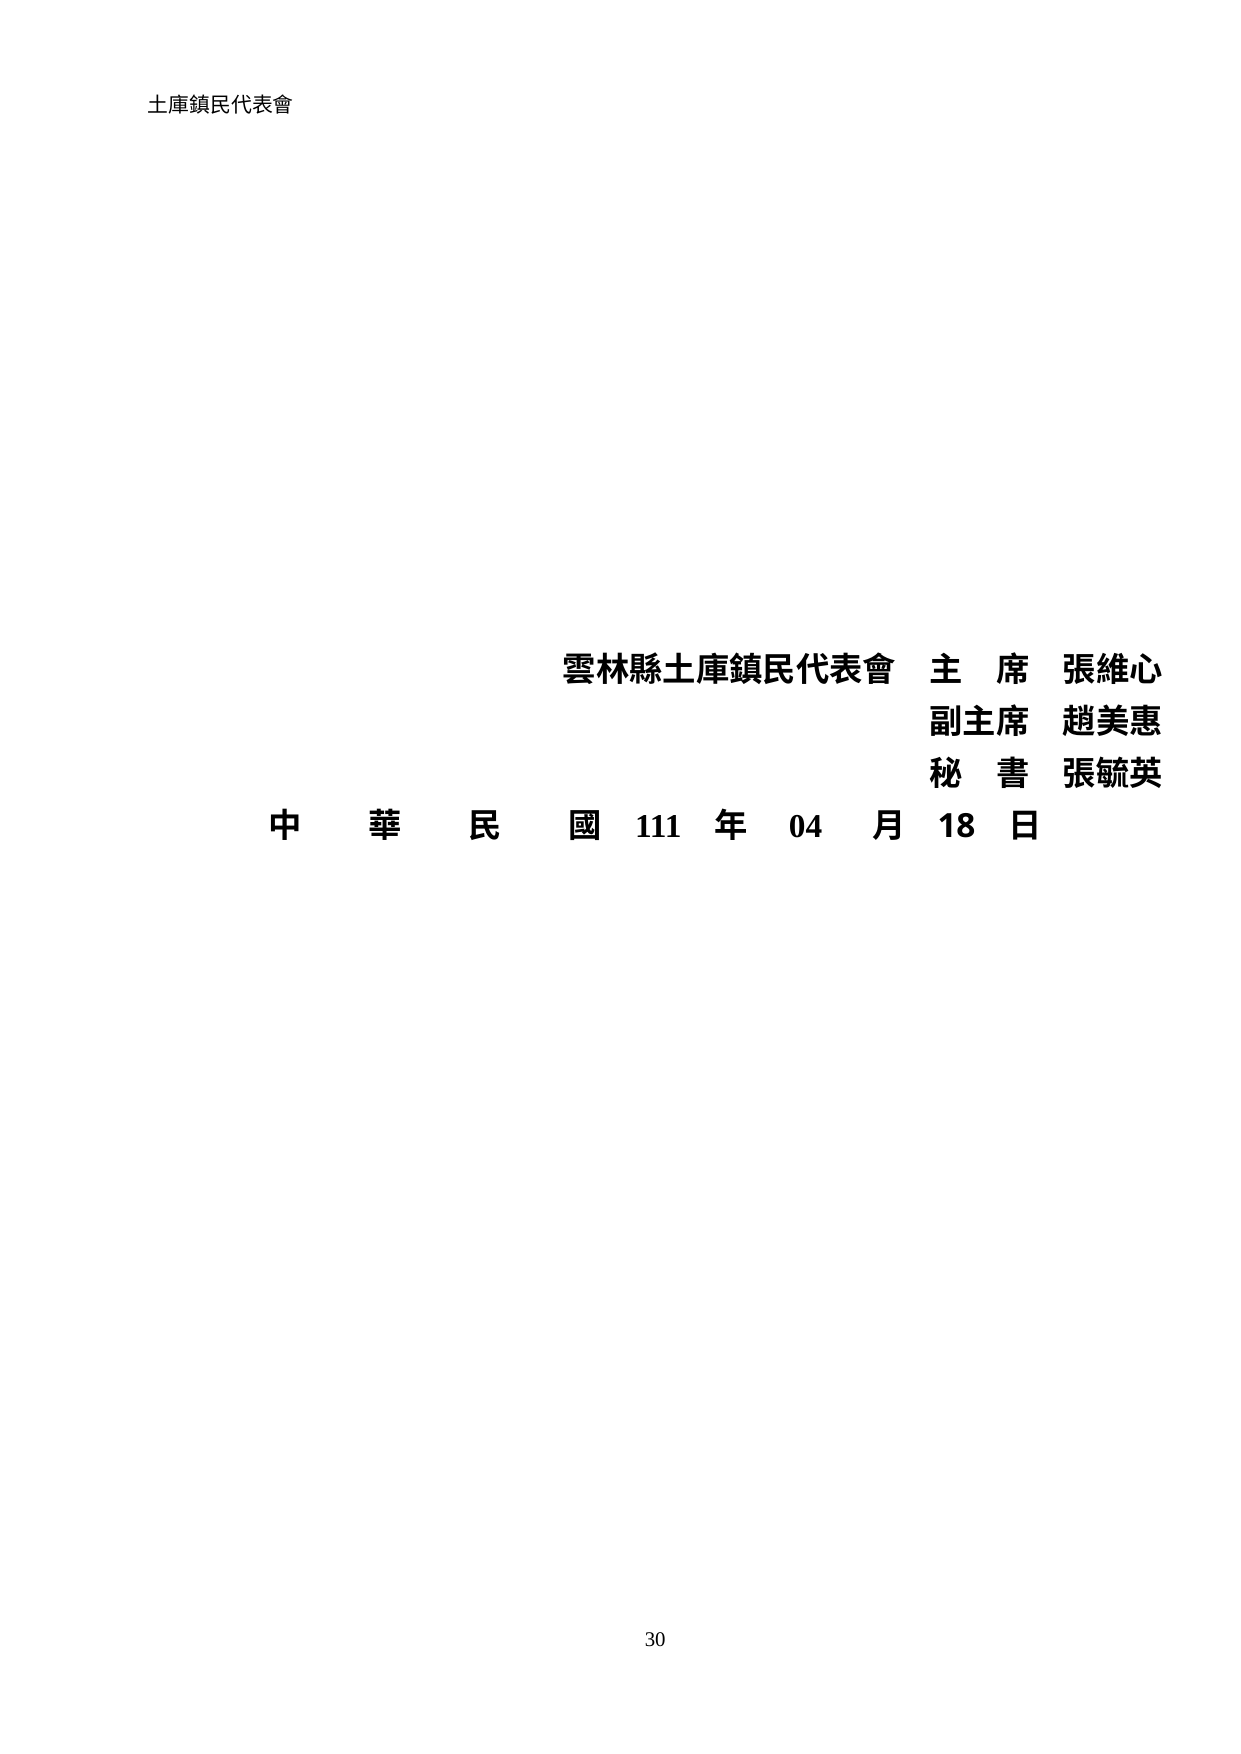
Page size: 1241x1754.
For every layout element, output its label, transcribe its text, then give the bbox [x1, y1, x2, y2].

text 秘 書 張毓英 [148, 744, 1162, 796]
text 雲林縣土庫鎮民代表會 主 席 張維心 [148, 640, 1162, 692]
text 副主席 趙美惠 [148, 692, 1162, 744]
text 中 華 民 國 111 年 04 月 18 日 [148, 796, 1162, 848]
